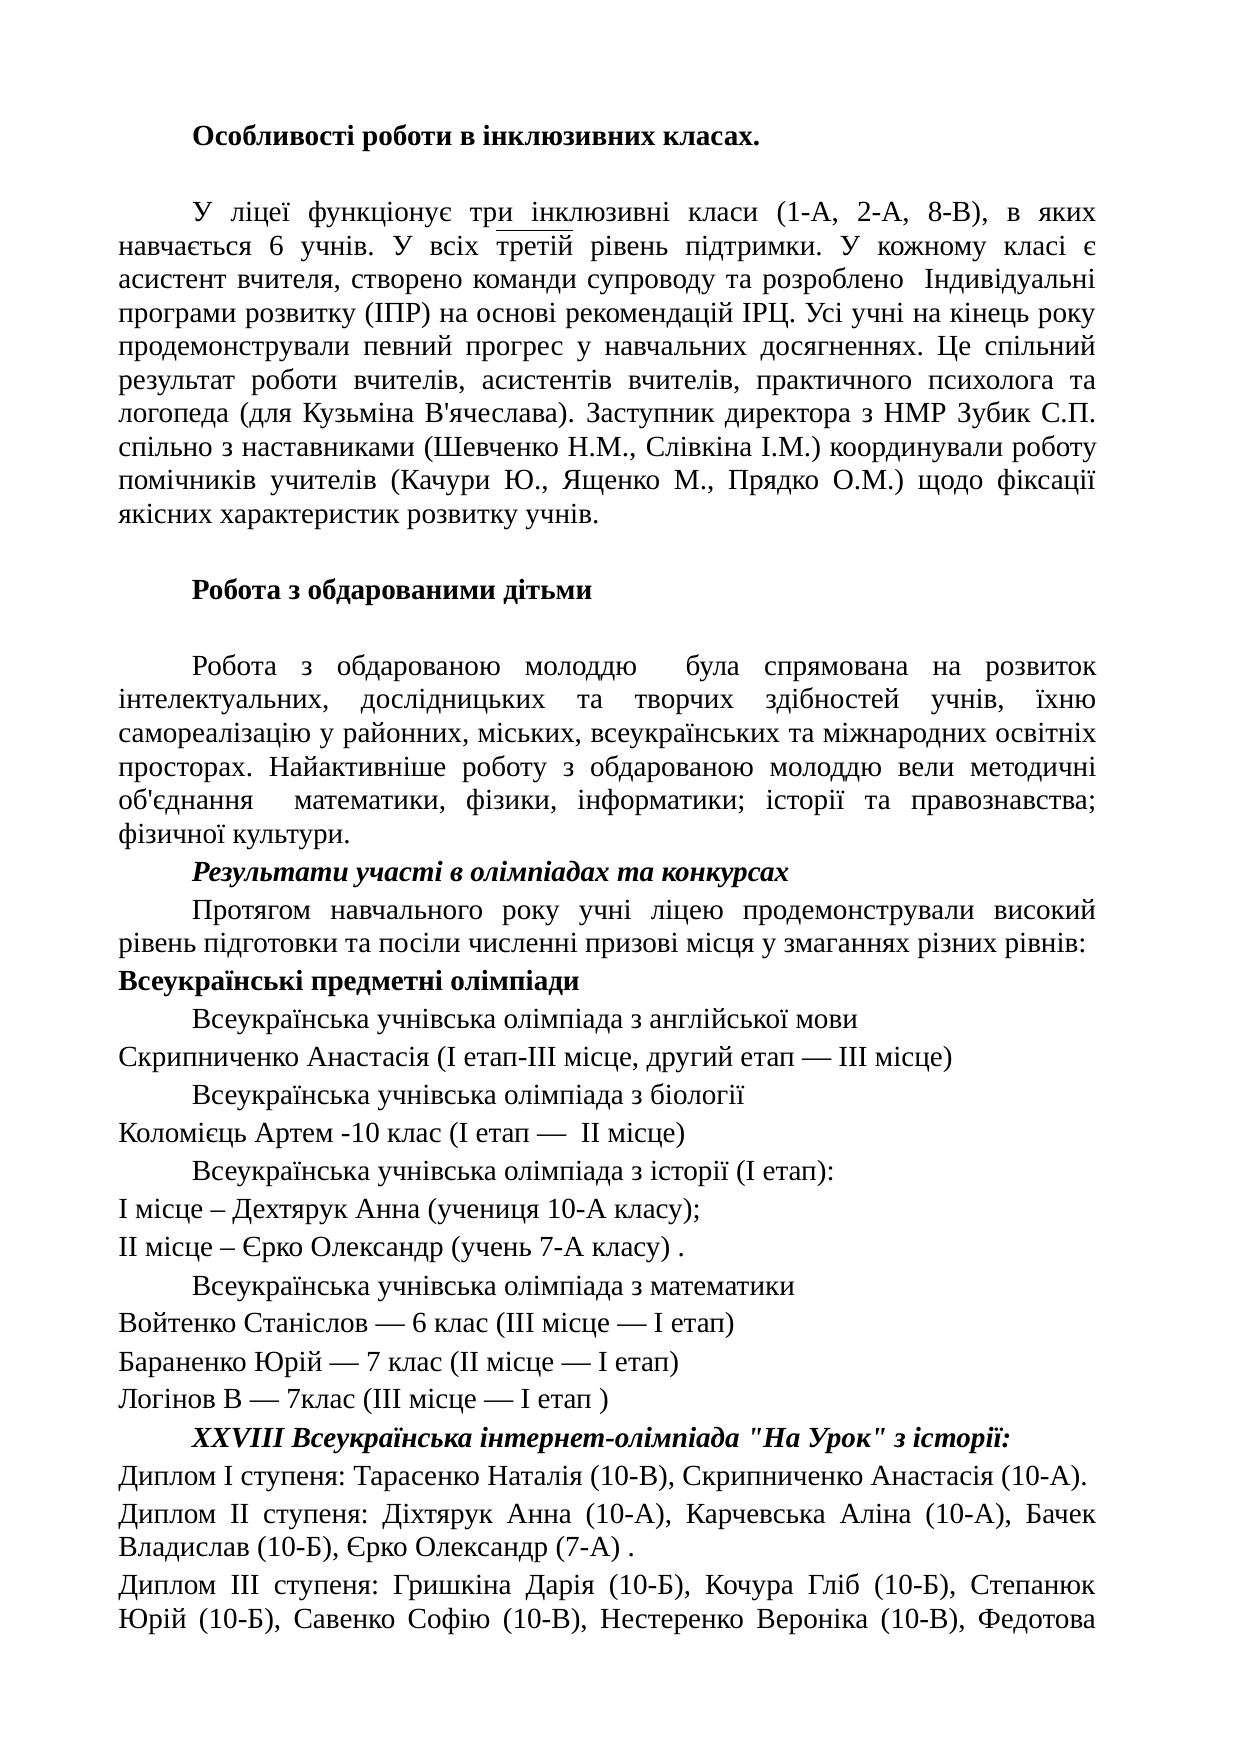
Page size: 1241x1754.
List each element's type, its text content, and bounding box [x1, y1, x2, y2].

text Диплом ІІІ ступеня: Гришкіна Дарія (10-Б), Кочура Гліб (10-Б), Степанюк Юрій (10-Б), Савенко Софію (10-В), Нестеренко Вероніка (10-В), Федотова [118, 1567, 1097, 1634]
text XXVIII Всеукраїнська інтернет-олімпіада "На Урок" з історії: [118, 1420, 1097, 1453]
list Особливості роботи в інклюзивних класах. [162, 118, 1122, 152]
text Войтенко Станіслов — 6 клас (ІІІ місце — І етап) [118, 1306, 1097, 1339]
text Всеукраїнська учнівська олімпіада з математики [118, 1268, 1097, 1301]
text У ліцеї функціонує три інклюзивні класи (1-А, 2-А, 8-В), в яких навчається 6 учнів. У всіх третій рівень підтримки. У кожному класі є асистент вчителя, створено команди супроводу та розроблено Індивідуальні програми розвитку (ІПР) на основі рекомендацій ІРЦ. Усі учні на кінець року продемонстрували певний прогрес у навчальних досягненнях. Це спільний результат роботи вчителів, асистентів вчителів, практичного психолога та логопеда (для Кузьміна В'ячеслава). Заступник директора з НМР Зубик С.П. спільно з наставниками (Шевченко Н.М., Слівкіна І.М.) координували роботу помічників учителів (Качури Ю., Ященко М., Прядко О.М.) щодо фіксації якісних характеристик розвитку учнів. [118, 194, 1097, 529]
text Коломієць Артем -10 клас (І етап — ІІ місце) [118, 1116, 1097, 1149]
text Логінов В — 7клас (ІІІ місце — І етап ) [118, 1382, 1097, 1415]
text Скрипниченко Анастасія (І етап-ІІІ місце, другий етап — ІІІ місце) [118, 1039, 1097, 1073]
text Всеукраїнська учнівська олімпіада з історії (І етап): [118, 1153, 1097, 1187]
text Результати участі в олімпіадах та конкурсах [118, 854, 1097, 887]
text Всеукраїнська учнівська олімпіада з англійської мови [118, 1001, 1097, 1035]
text Всеукраїнські предметні олімпіади [118, 963, 1097, 997]
text Робота з обдарованими дітьми [118, 572, 1097, 606]
text Диплом І ступеня: Тарасенко Наталія (10-В), Скрипниченко Анастасія (10-А). [118, 1458, 1097, 1491]
text ІІ місце – Єрко Олександр (учень 7-А класу) . [118, 1229, 1097, 1263]
text Диплом ІІ ступеня: Діхтярук Анна (10-А), Карчевська Аліна (10-А), Бачек Владислав (10-Б), Єрко Олександр (7-А) . [118, 1496, 1097, 1563]
text Робота з обдарованою молоддю була спрямована на розвиток інтелектуальних, дослідницьких та творчих здібностей учнів, їхню самореалізацію у районних, міських, всеукраїнських та міжнародних освітніх просторах. Найактивніше роботу з обдарованою молоддю вели методичні об'єднання математики, фізики, інформатики; історії та правознавства; фізичної культури. [118, 648, 1097, 849]
text Всеукраїнська учнівська олімпіада з біології [118, 1077, 1097, 1111]
text Протягом навчального року учні ліцею продемонстрували високий рівень підготовки та посіли численні призові місця у змаганнях різних рівнів: [118, 892, 1097, 959]
text І місце – Дехтярук Анна (учениця 10-А класу); [118, 1192, 1097, 1225]
text Бараненко Юрій — 7 клас (ІІ місце — І етап) [118, 1344, 1097, 1377]
